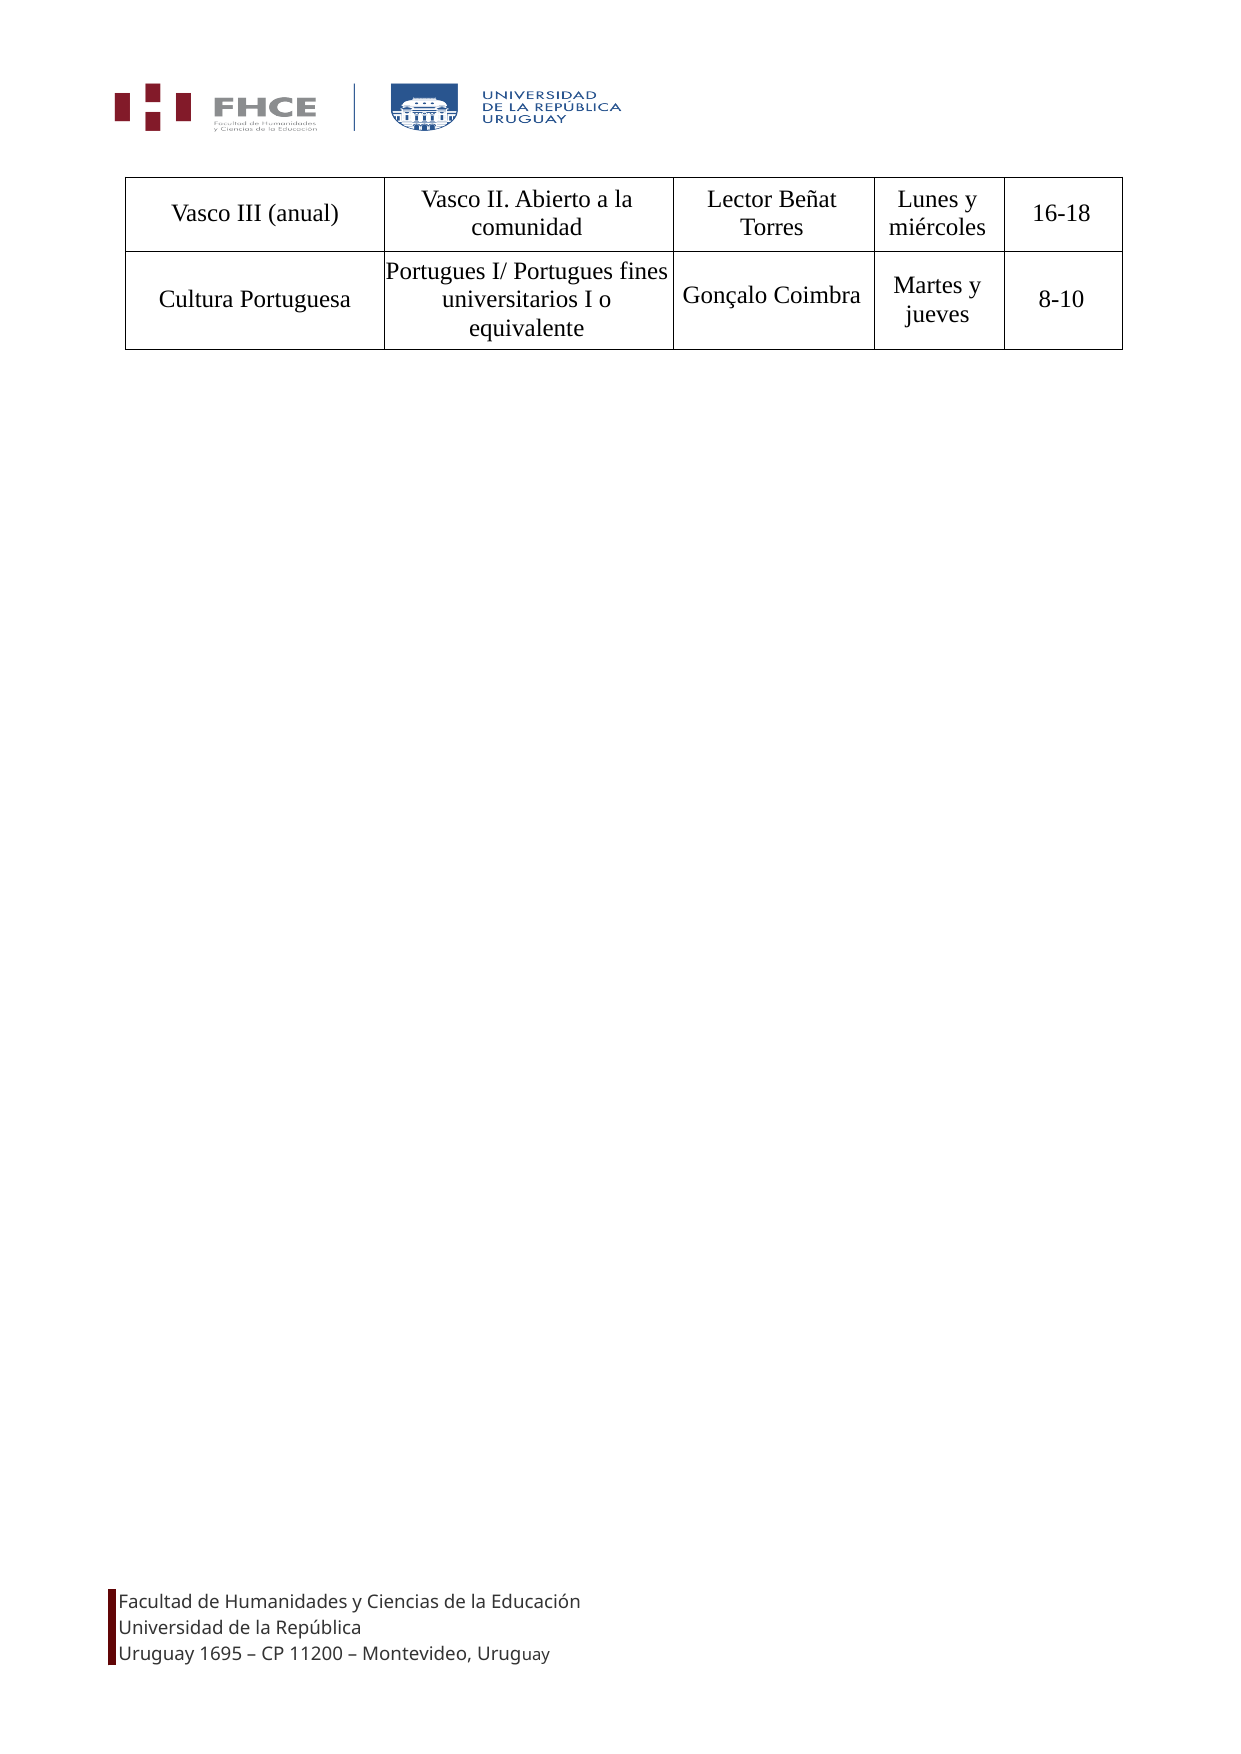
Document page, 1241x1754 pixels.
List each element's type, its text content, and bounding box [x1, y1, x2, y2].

table_cell 16-18 [1005, 178, 1122, 251]
table_cell 8-10 [1005, 252, 1122, 349]
table_cell Lunes y miércoles [875, 178, 1004, 251]
table_cell Martes y jueves [875, 252, 1004, 349]
table_cell Vasco II. Abierto a la comunidad [385, 178, 673, 251]
table_cell Cultura Portuguesa [126, 252, 384, 349]
table_cell Portugues I/ Portugues fines universitarios I o equivalente [385, 252, 673, 349]
table_cell Lector Beñat Torres [674, 178, 874, 251]
table_cell Gonçalo Coimbra [674, 252, 874, 349]
table_cell Vasco III (anual) [126, 178, 384, 251]
picture [70, 49, 666, 166]
